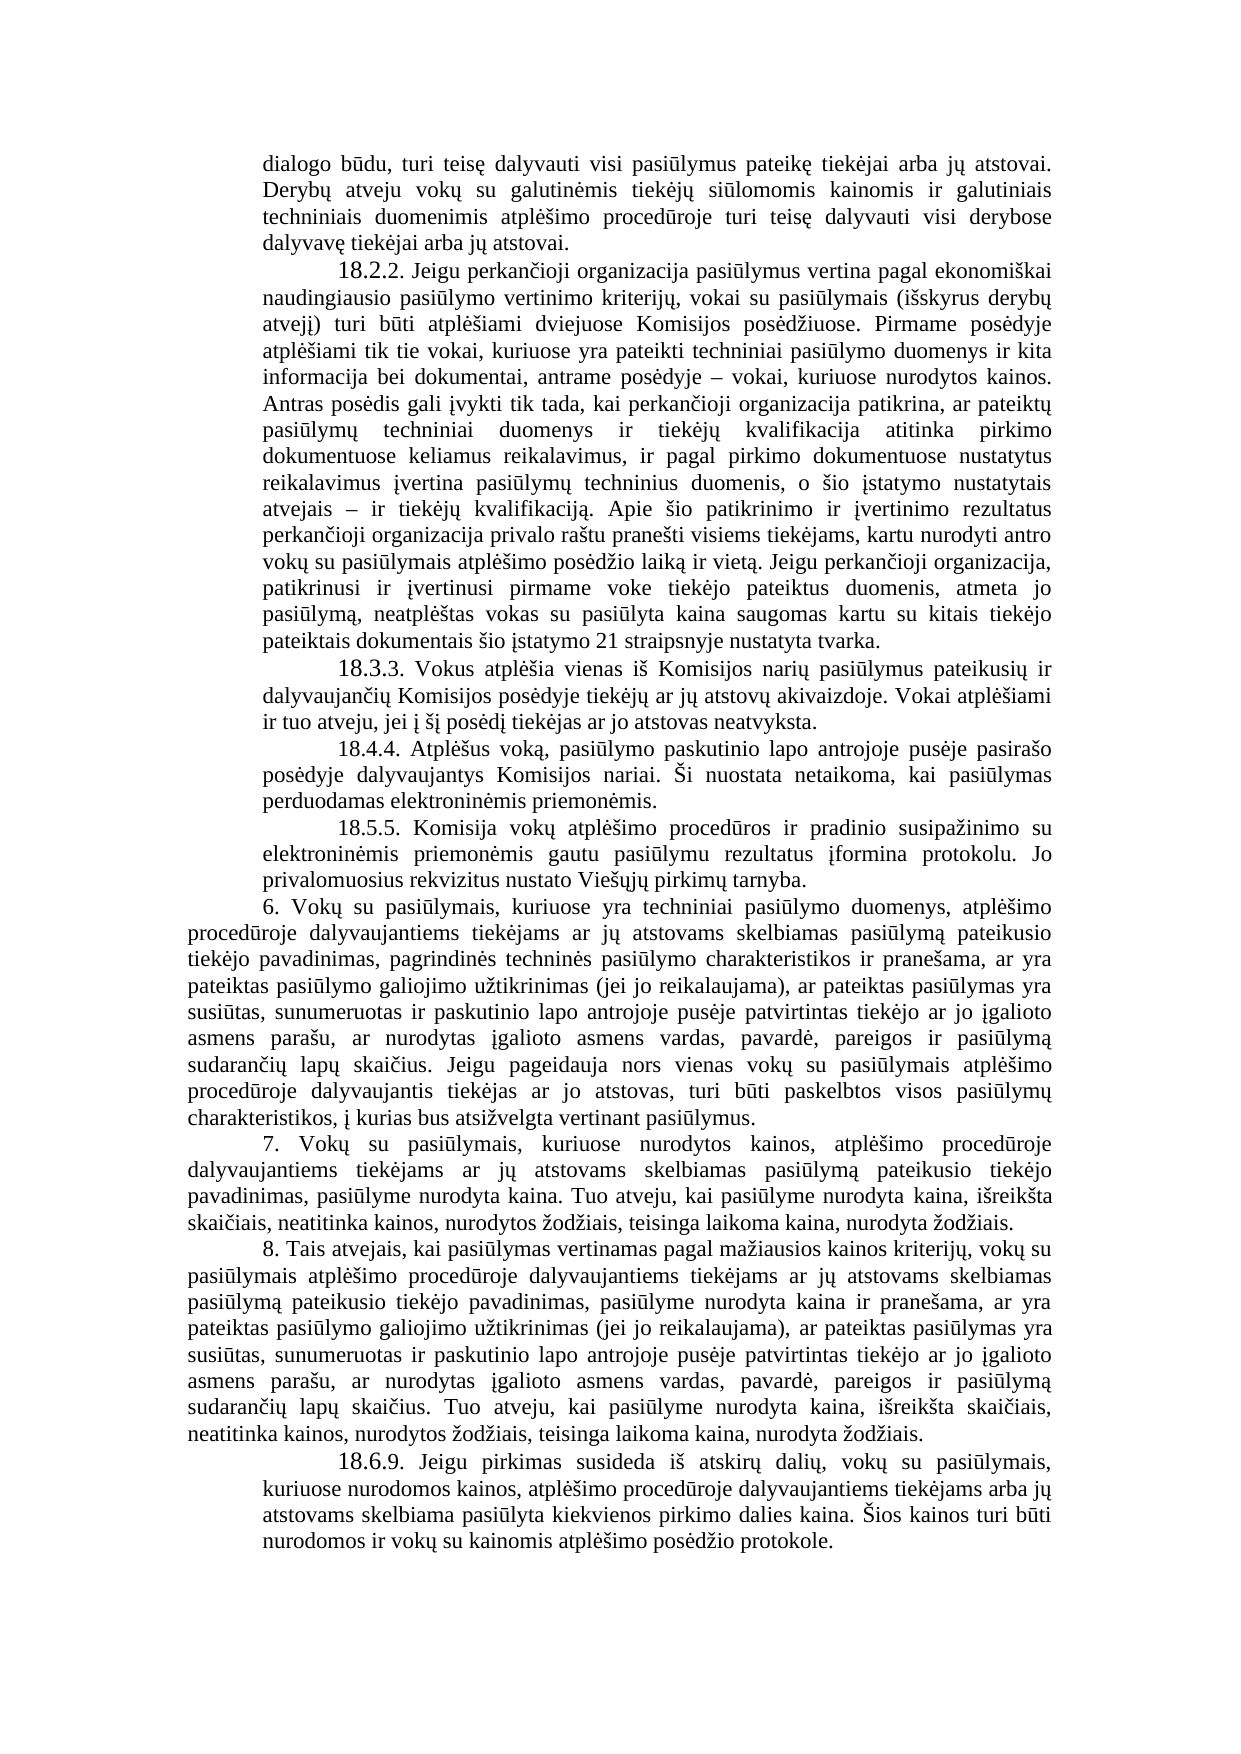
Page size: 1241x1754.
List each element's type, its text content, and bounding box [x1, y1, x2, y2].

subtitle 4. Atplėšus voką, pasiūlymo paskutinio lapo antrojoje pusėje pasirašo posėdyje dalyvaujantys Komisijos nariai. Ši nuostata netaikoma, kai pasiūlymas perduodamas elektroninėmis priemonėmis. [187, 734, 1053, 814]
subtitle dialogo būdu, turi teisę dalyvauti visi pasiūlymus pateikę tiekėjai arba jų atstovai. Derybų atveju vokų su galutinėmis tiekėjų siūlomomis kainomis ir galutiniais techniniais duomenimis atplėšimo procedūroje turi teisę dalyvauti visi derybose dalyvavę tiekėjai arba jų atstovai. [187, 150, 1053, 255]
text 6. Vokų su pasiūlymais, kuriuose yra techniniai pasiūlymo duomenys, atplėšimo procedūroje dalyvaujantiems tiekėjams ar jų atstovams skelbiamas pasiūlymą pateikusio tiekėjo pavadinimas, pagrindinės techninės pasiūlymo charakteristikos ir pranešama, ar yra pateiktas pasiūlymo galiojimo užtikrinimas (jei jo reikalaujama), ar pateiktas pasiūlymas yra susiūtas, sunumeruotas ir paskutinio lapo antrojoje pusėje patvirtintas tiekėjo ar jo įgalioto asmens parašu, ar nurodytas įgalioto asmens vardas, pavardė, pareigos ir pasiūlymą sudarančių lapų skaičius. Jeigu pageidauja nors vienas vokų su pasiūlymais atplėšimo procedūroje dalyvaujantis tiekėjas ar jo atstovas, turi būti paskelbtos visos pasiūlymų charakteristikos, į kurias bus atsižvelgta vertinant pasiūlymus. [187, 893, 1053, 1130]
subtitle 9. Jeigu pirkimas susideda iš atskirų dalių, vokų su pasiūlymais, kuriuose nurodomos kainos, atplėšimo procedūroje dalyvaujantiems tiekėjams arba jų atstovams skelbiama pasiūlyta kiekvienos pirkimo dalies kaina. Šios kainos turi būti nurodomos ir vokų su kainomis atplėšimo posėdžio protokole. [187, 1446, 1053, 1554]
subtitle 5. Komisija vokų atplėšimo procedūros ir pradinio susipažinimo su elektroninėmis priemonėmis gautu pasiūlymu rezultatus įformina protokolu. Jo privalomuosius rekvizitus nustato Viešųjų pirkimų tarnyba. [187, 814, 1053, 893]
text 8. Tais atvejais, kai pasiūlymas vertinamas pagal mažiausios kainos kriterijų, vokų su pasiūlymais atplėšimo procedūroje dalyvaujantiems tiekėjams ar jų atstovams skelbiamas pasiūlymą pateikusio tiekėjo pavadinimas, pasiūlyme nurodyta kaina ir pranešama, ar yra pateiktas pasiūlymo galiojimo užtikrinimas (jei jo reikalaujama), ar pateiktas pasiūlymas yra susiūtas, sunumeruotas ir paskutinio lapo antrojoje pusėje patvirtintas tiekėjo ar jo įgalioto asmens parašu, ar nurodytas įgalioto asmens vardas, pavardė, pareigos ir pasiūlymą sudarančių lapų skaičius. Tuo atveju, kai pasiūlyme nurodyta kaina, išreikšta skaičiais, neatitinka kainos, nurodytos žodžiais, teisinga laikoma kaina, nurodyta žodžiais. [187, 1235, 1053, 1446]
text 7. Vokų su pasiūlymais, kuriuose nurodytos kainos, atplėšimo procedūroje dalyvaujantiems tiekėjams ar jų atstovams skelbiamas pasiūlymą pateikusio tiekėjo pavadinimas, pasiūlyme nurodyta kaina. Tuo atveju, kai pasiūlyme nurodyta kaina, išreikšta skaičiais, neatitinka kainos, nurodytos žodžiais, teisinga laikoma kaina, nurodyta žodžiais. [187, 1130, 1053, 1235]
subtitle 3. Vokus atplėšia vienas iš Komisijos narių pasiūlymus pateikusių ir dalyvaujančių Komisijos posėdyje tiekėjų ar jų atstovų akivaizdoje. Vokai atplėšiami ir tuo atveju, jei į šį posėdį tiekėjas ar jo atstovas neatvyksta. [187, 653, 1053, 734]
subtitle 2. Jeigu perkančioji organizacija pasiūlymus vertina pagal ekonomiškai naudingiausio pasiūlymo vertinimo kriterijų, vokai su pasiūlymais (išskyrus derybų atvejį) turi būti atplėšiami dviejuose Komisijos posėdžiuose. Pirmame posėdyje atplėšiami tik tie vokai, kuriuose yra pateikti techniniai pasiūlymo duomenys ir kita informacija bei dokumentai, antrame posėdyje – vokai, kuriuose nurodytos kainos. Antras posėdis gali įvykti tik tada, kai perkančioji organizacija patikrina, ar pateiktų pasiūlymų techniniai duomenys ir tiekėjų kvalifikacija atitinka pirkimo dokumentuose keliamus reikalavimus, ir pagal pirkimo dokumentuose nustatytus reikalavimus įvertina pasiūlymų techninius duomenis, o šio įstatymo nustatytais atvejais – ir tiekėjų kvalifikaciją. Apie šio patikrinimo ir įvertinimo rezultatus perkančioji organizacija privalo raštu pranešti visiems tiekėjams, kartu nurodyti antro vokų su pasiūlymais atplėšimo posėdžio laiką ir vietą. Jeigu perkančioji organizacija, patikrinusi ir įvertinusi pirmame voke tiekėjo pateiktus duomenis, atmeta jo pasiūlymą, neatplėštas vokas su pasiūlyta kaina saugomas kartu su kitais tiekėjo pateiktais dokumentais šio įstatymo 21 straipsnyje nustatyta tvarka. [187, 255, 1053, 653]
